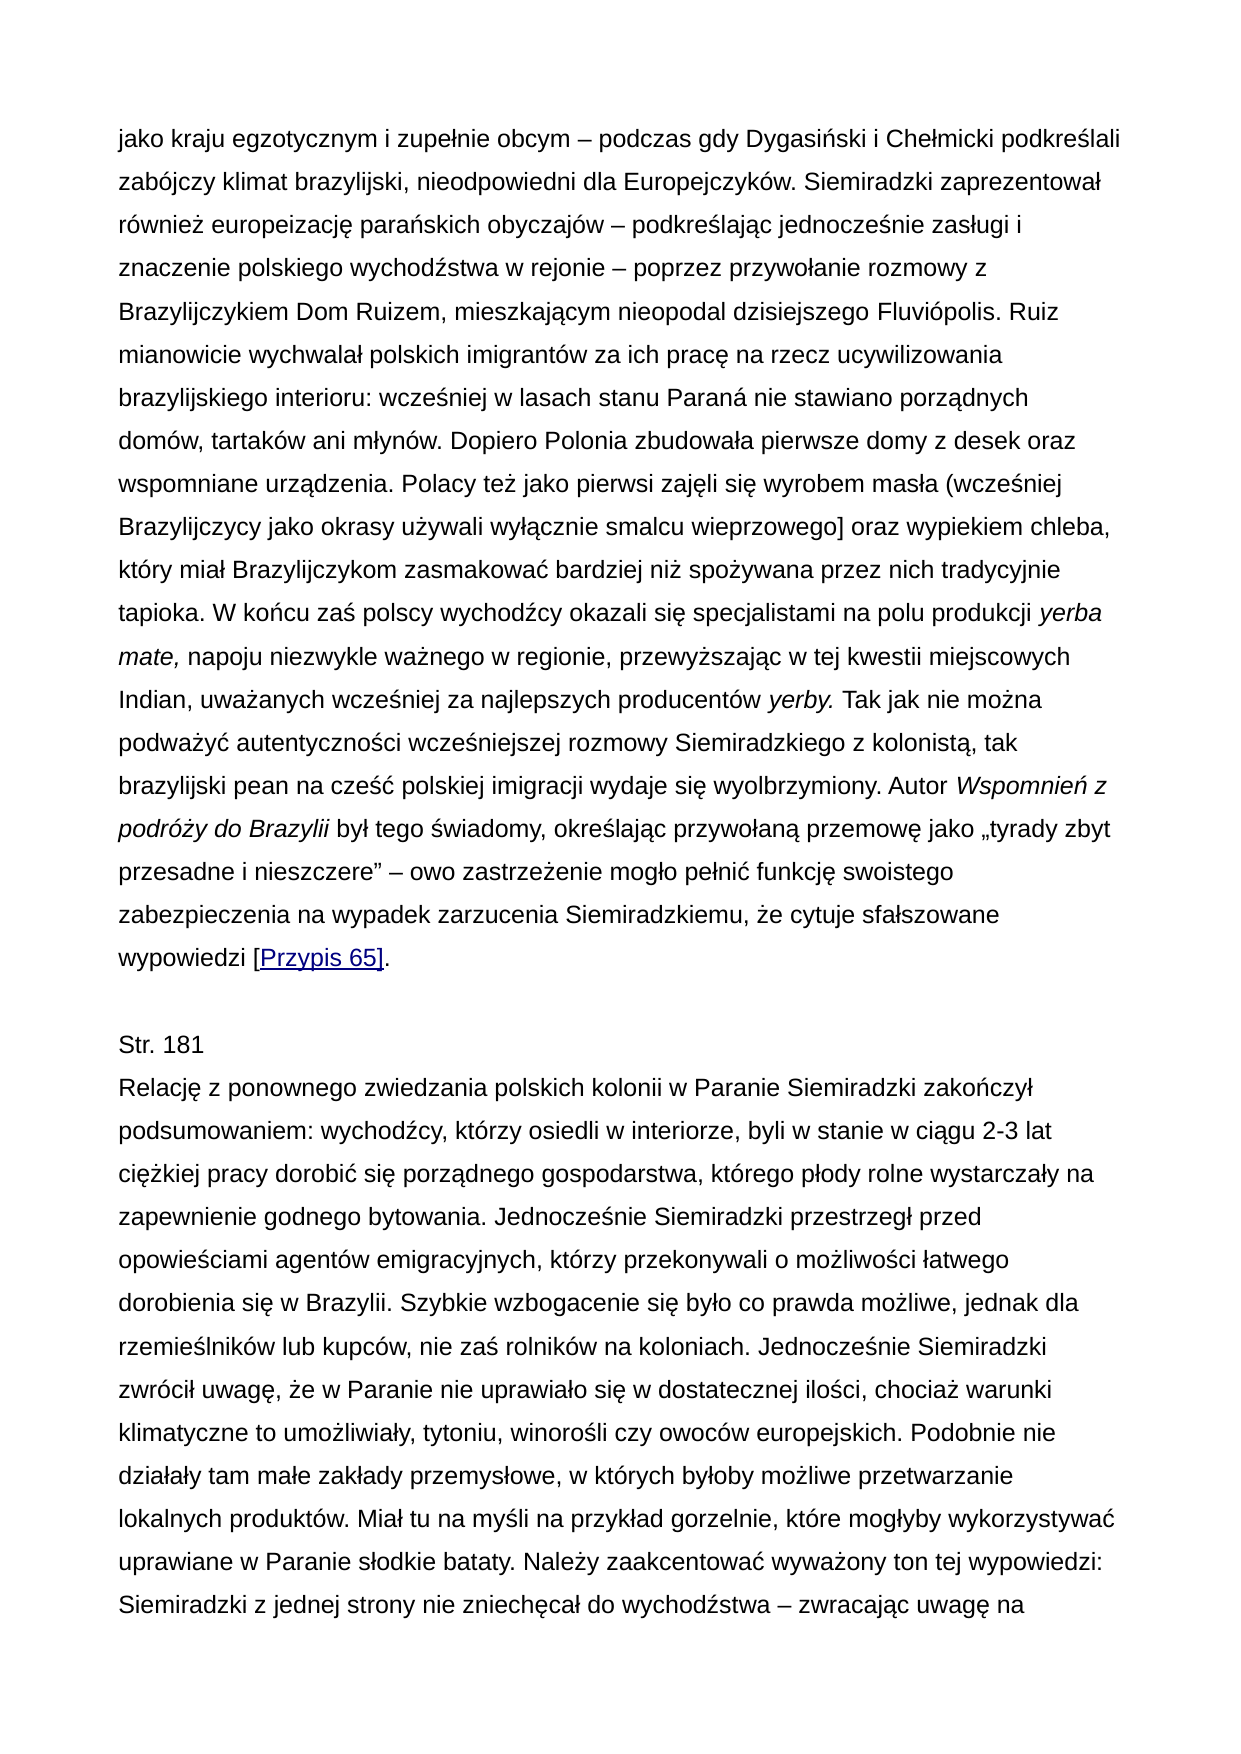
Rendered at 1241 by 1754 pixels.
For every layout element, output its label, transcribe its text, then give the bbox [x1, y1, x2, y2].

text jako kraju egzotycznym i zupełnie obcym – podczas gdy Dygasiński i Chełmicki podkreślali zabójczy klimat brazylijski, nieodpowiedni dla Europejczyków. Siemiradzki zaprezentował również europeizację parańskich obyczajów – podkreślając jednocześnie zasługi i znaczenie polskiego wychodźstwa w rejonie – poprzez przywołanie rozmowy z Brazylijczykiem Dom Ruizem, mieszkającym nieopodal dzisiejszego Fluviópolis. Ruiz mianowicie wychwalał polskich imigrantów za ich pracę na rzecz ucywilizowania brazylijskiego interioru: wcześniej w lasach stanu Paraná nie stawiano porządnych domów, tartaków ani młynów. Dopiero Polonia zbudowała pierwsze domy z desek oraz wspomniane urządzenia. Polacy też jako pierwsi zajęli się wyrobem masła (wcześniej Brazylijczycy jako okrasy używali wyłącznie smalcu wieprzowego] oraz wypiekiem chleba, który miał Brazylijczykom zasmakować bardziej niż spożywana przez nich tradycyjnie tapioka. W końcu zaś polscy wychodźcy okazali się specjalistami na polu produkcji yerba mate, napoju niezwykle ważnego w regionie, przewyższając w tej kwestii miejscowych Indian, uważanych wcześniej za najlepszych producentów yerby. Tak jak nie można podważyć autentyczności wcześniejszej rozmowy Siemiradzkiego z kolonistą, tak brazylijski pean na cześć polskiej imigracji wydaje się wyolbrzymiony. Autor Wspomnień z podróży do Brazylii był tego świadomy, określając przywołaną przemowę jako „tyrady zbyt przesadne i nieszczere” – owo zastrzeżenie mogło pełnić funkcję swoistego zabezpieczenia na wypadek zarzucenia Siemiradzkiemu, że cytuje sfałszowane wypowiedzi [Przypis 65]. [118, 124, 1122, 972]
text Str. 181 [118, 1030, 1122, 1058]
text Relację z ponownego zwiedzania polskich kolonii w Paranie Siemiradzki zakończył podsumowaniem: wychodźcy, którzy osiedli w interiorze, byli w stanie w ciągu 2-3 lat ciężkiej pracy dorobić się porządnego gospodarstwa, którego płody rolne wystarczały na zapewnienie godnego bytowania. Jednocześnie Siemiradzki przestrzegł przed opowieściami agentów emigracyjnych, którzy przekonywali o możliwości łatwego dorobienia się w Brazylii. Szybkie wzbogacenie się było co prawda możliwe, jednak dla rzemieślników lub kupców, nie zaś rolników na koloniach. Jednocześnie Siemiradzki zwrócił uwagę, że w Paranie nie uprawiało się w dostatecznej ilości, chociaż warunki klimatyczne to umożliwiały, tytoniu, winorośli czy owoców europejskich. Podobnie nie działały tam małe zakłady przemysłowe, w których byłoby możliwe przetwarzanie lokalnych produktów. Miał tu na myśli na przykład gorzelnie, które mogłyby wykorzystywać uprawiane w Paranie słodkie bataty. Należy zaakcentować wyważony ton tej wypowiedzi: Siemiradzki z jednej strony nie zniechęcał do wychodźstwa – zwracając uwagę na [118, 1073, 1122, 1619]
